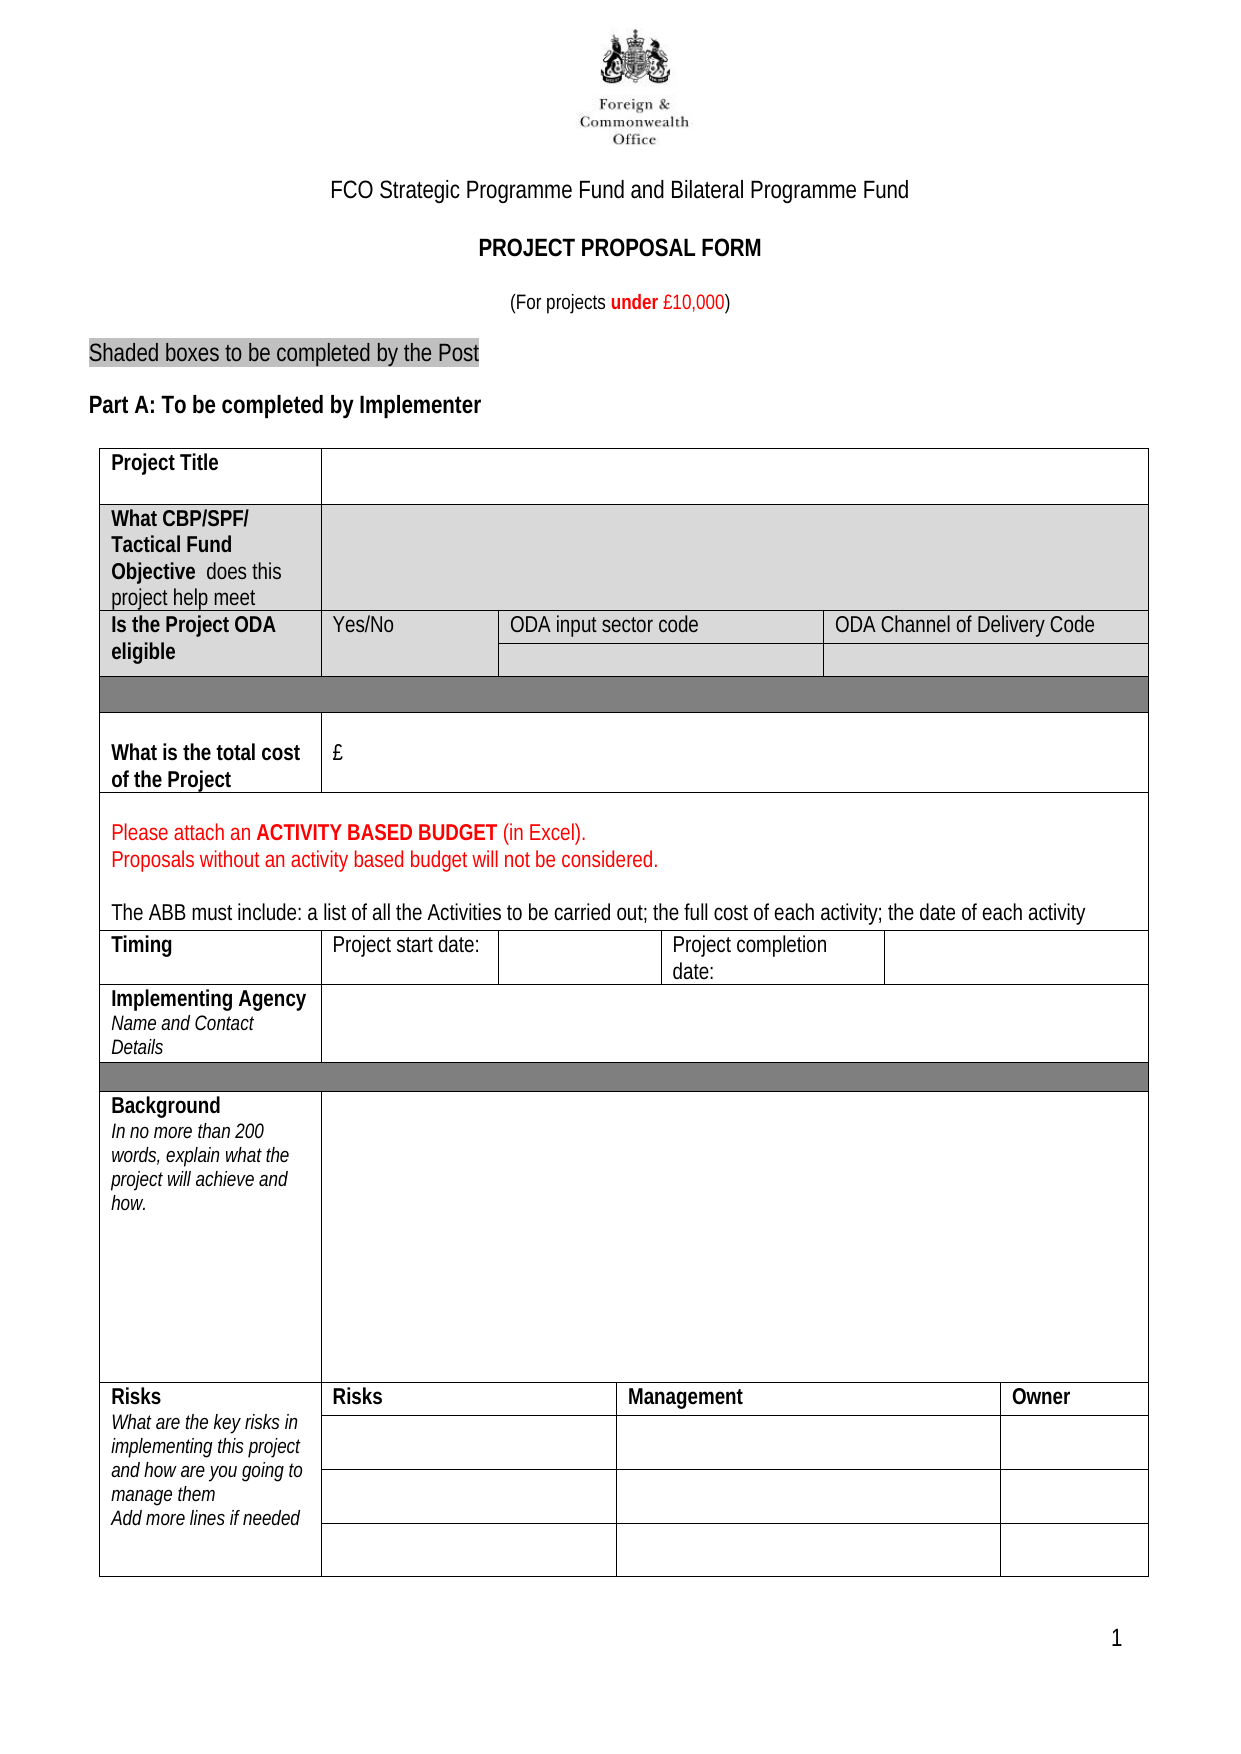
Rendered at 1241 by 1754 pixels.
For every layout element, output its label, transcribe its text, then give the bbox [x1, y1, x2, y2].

table_cell [322, 1524, 616, 1576]
table_cell £ [322, 713, 1148, 792]
table_cell [885, 931, 1148, 984]
table_cell [499, 931, 661, 984]
table_cell [617, 1416, 1000, 1469]
table_cell [322, 1470, 616, 1522]
table_cell Implementing Agency Name and Contact Details [100, 985, 321, 1062]
table_cell Risks [322, 1383, 616, 1415]
table_cell [322, 985, 1148, 1062]
table_cell Is the Project ODA eligible [100, 611, 321, 676]
table_cell [322, 505, 1148, 610]
table_cell [100, 677, 1148, 712]
text PROJECT PROPOSAL FORM [118, 233, 1122, 261]
table_cell Timing [100, 931, 321, 984]
table_cell Yes/No [322, 611, 498, 676]
table_cell ODA Channel of Delivery Code [824, 611, 1148, 643]
table_cell [1001, 1524, 1148, 1576]
table_cell [824, 644, 1148, 676]
table_cell Project start date: [322, 931, 498, 984]
table_cell [100, 1063, 1148, 1091]
text FCO Strategic Programme Fund and Bilateral Programme Fund [118, 175, 1122, 204]
text (For projects under £10,000) [118, 290, 1122, 314]
table_cell [617, 1524, 1000, 1576]
table_cell [1001, 1470, 1148, 1522]
text Shaded boxes to be completed by the Post [88, 338, 1122, 367]
table_cell Risks What are the key risks in implementing this project and how are you going to manage them Add more lines if needed [100, 1383, 321, 1576]
table_cell Management [617, 1383, 1000, 1415]
table_cell [322, 1416, 616, 1469]
table_cell What CBP/SPF/ Tactical Fund Objective does this project help meet [100, 505, 321, 610]
table_cell ODA input sector code [499, 611, 823, 643]
table_header Project Title [100, 449, 321, 504]
table_cell Please attach an ACTIVITY BASED BUDGET (in Excel). Proposals without an activity based budget will not be considered. The ABB must include: a list of all the Activities to be carried out; the full cost of each activity; the date of each activity [100, 793, 1148, 930]
table_cell [617, 1470, 1000, 1522]
table_cell Owner [1001, 1383, 1148, 1415]
table_cell Background In no more than 200 words, explain what the project will achieve and how. [100, 1092, 321, 1382]
table_header [322, 449, 1148, 504]
table_cell [1001, 1416, 1148, 1469]
text Part A: To be completed by Implementer [88, 391, 1122, 419]
table_cell What is the total cost of the Project [100, 713, 321, 792]
table_cell [499, 644, 823, 676]
table_cell [322, 1092, 1148, 1382]
table_cell Project completion date: [662, 931, 884, 984]
